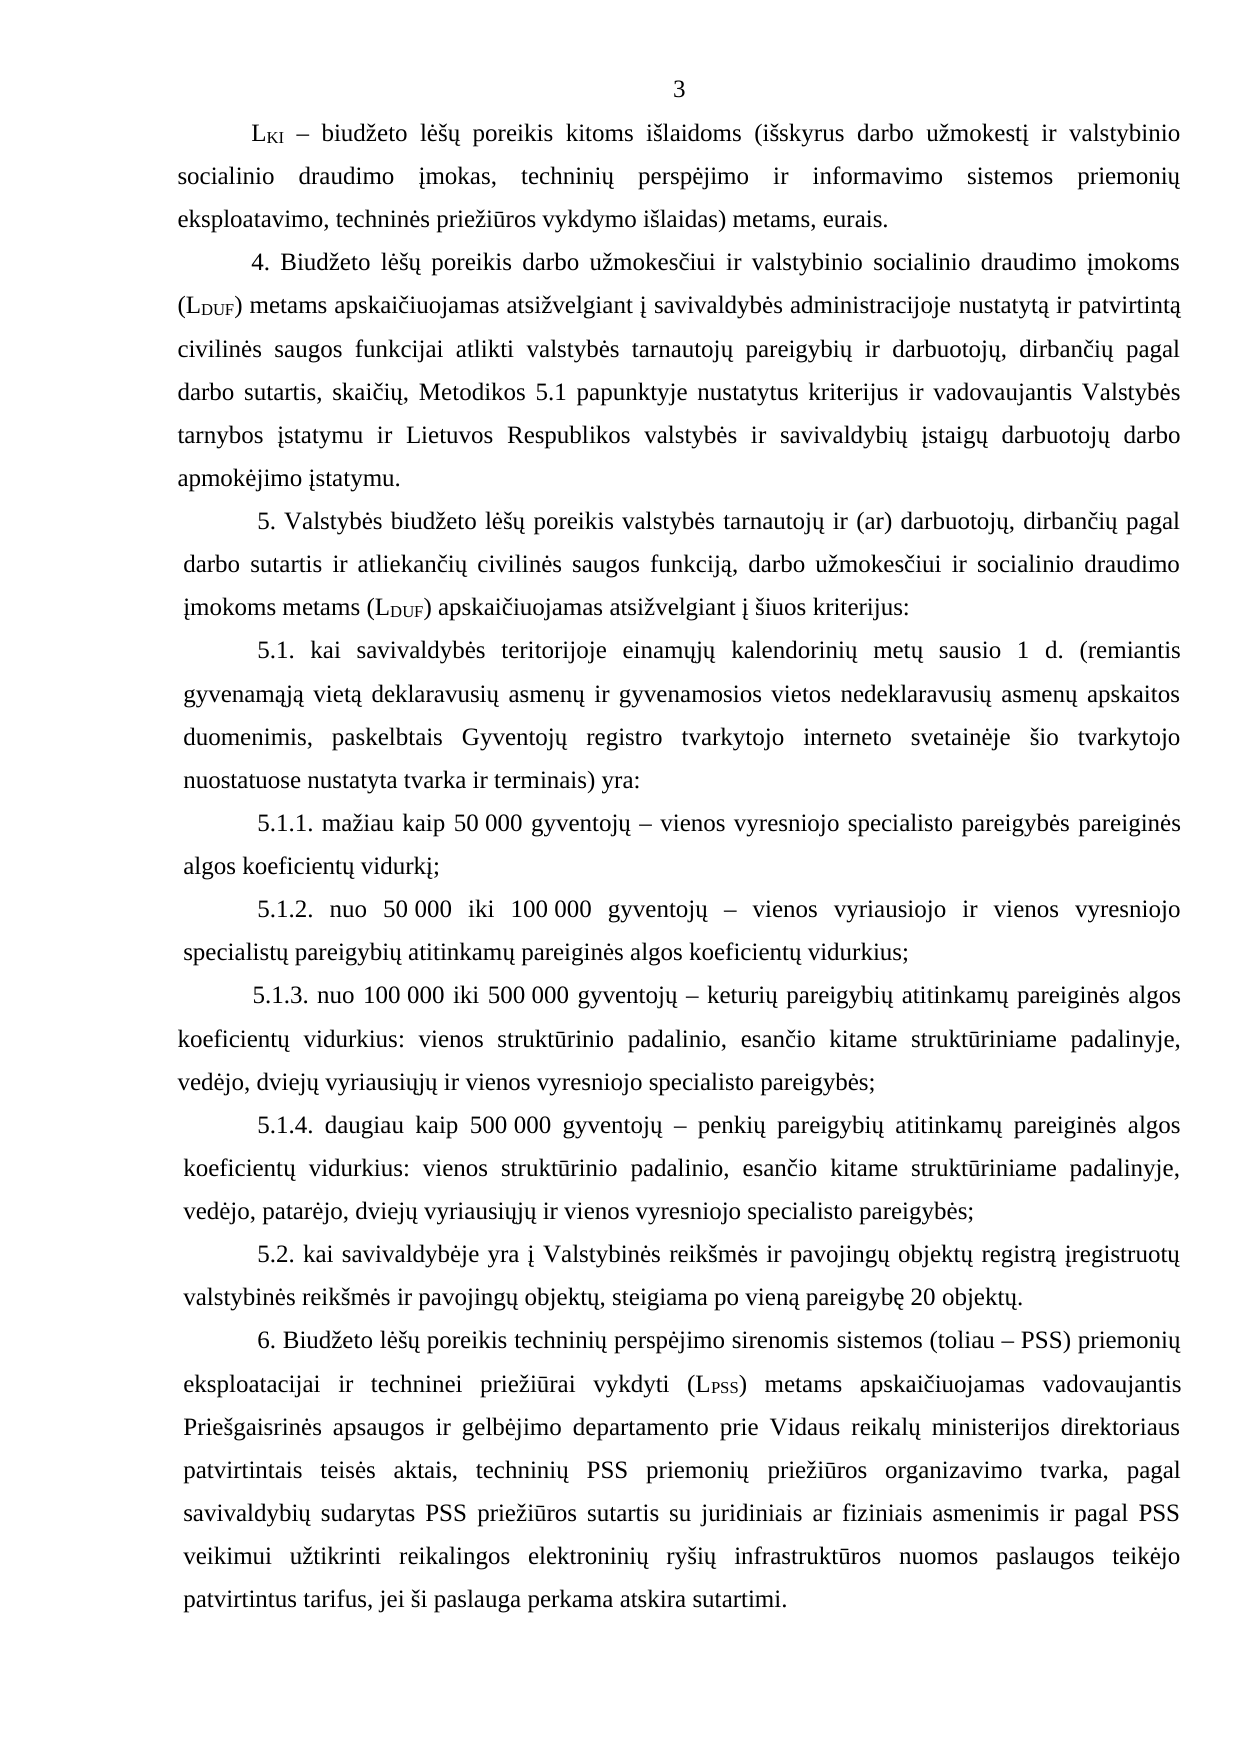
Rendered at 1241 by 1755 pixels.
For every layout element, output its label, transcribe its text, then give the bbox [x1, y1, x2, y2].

text 6. Biudžeto lėšų poreikis techninių perspėjimo sirenomis sistemos (toliau – PSS) priemonių eksploatacijai ir techninei priežiūrai vykdyti (LPSS) metams apskaičiuojamas vadovaujantis Priešgaisrinės apsaugos ir gelbėjimo departamento prie Vidaus reikalų ministerijos direktoriaus patvirtintais teisės aktais, techninių PSS priemonių priežiūros organizavimo tvarka, pagal savivaldybių sudarytas PSS priežiūros sutartis su juridiniais ar fiziniais asmenimis ir pagal PSS veikimui užtikrinti reikalingos elektroninių ryšių infrastruktūros nuomos paslaugos teikėjo patvirtintus tarifus, jei ši paslauga perkama atskira sutartimi. [183, 1326, 1181, 1613]
text 5.2. kai savivaldybėje yra į Valstybinės reikšmės ir pavojingų objektų registrą įregistruotų valstybinės reikšmės ir pavojingų objektų, steigiama po vieną pareigybę 20 objektų. [183, 1239, 1181, 1311]
text LKI – biudžeto lėšų poreikis kitoms išlaidoms (išskyrus darbo užmokestį ir valstybinio socialinio draudimo įmokas, techninių perspėjimo ir informavimo sistemos priemonių eksploatavimo, techninės priežiūros vykdymo išlaidas) metams, eurais. [177, 118, 1181, 233]
text 5.1. kai savivaldybės teritorijoje einamųjų kalendorinių metų sausio 1 d. (remiantis gyvenamąją vietą deklaravusių asmenų ir gyvenamosios vietos nedeklaravusių asmenų apskaitos duomenimis, paskelbtais Gyventojų registro tvarkytojo interneto svetainėje šio tvarkytojo nuostatuose nustatyta tvarka ir terminais) yra: [183, 636, 1181, 794]
text 5.1.1. mažiau kaip 50 000 gyventojų – vienos vyresniojo specialisto pareigybės pareiginės algos koeficientų vidurkį; [183, 808, 1181, 880]
text 5.1.2. nuo 50 000 iki 100 000 gyventojų – vienos vyriausiojo ir vienos vyresniojo specialistų pareigybių atitinkamų pareiginės algos koeficientų vidurkius; [183, 894, 1181, 966]
text 5.1.3. nuo 100 000 iki 500 000 gyventojų – keturių pareigybių atitinkamų pareiginės algos koeficientų vidurkius: vienos struktūrinio padalinio, esančio kitame struktūriniame padalinyje, vedėjo, dviejų vyriausiųjų ir vienos vyresniojo specialisto pareigybės; [177, 981, 1181, 1096]
text 5.1.4. daugiau kaip 500 000 gyventojų – penkių pareigybių atitinkamų pareiginės algos koeficientų vidurkius: vienos struktūrinio padalinio, esančio kitame struktūriniame padalinyje, vedėjo, patarėjo, dviejų vyriausiųjų ir vienos vyresniojo specialisto pareigybės; [183, 1110, 1181, 1225]
text 5. Valstybės biudžeto lėšų poreikis valstybės tarnautojų ir (ar) darbuotojų, dirbančių pagal darbo sutartis ir atliekančių civilinės saugos funkciją, darbo užmokesčiui ir socialinio draudimo įmokoms metams (LDUF) apskaičiuojamas atsižvelgiant į šiuos kriterijus: [183, 506, 1181, 621]
text 4. Biudžeto lėšų poreikis darbo užmokesčiui ir valstybinio socialinio draudimo įmokoms (LDUF) metams apskaičiuojamas atsižvelgiant į savivaldybės administracijoje nustatytą ir patvirtintą civilinės saugos funkcijai atlikti valstybės tarnautojų pareigybių ir darbuotojų, dirbančių pagal darbo sutartis, skaičių, Metodikos 5.1 papunktyje nustatytus kriterijus ir vadovaujantis Valstybės tarnybos įstatymu ir Lietuvos Respublikos valstybės ir savivaldybių įstaigų darbuotojų darbo apmokėjimo įstatymu. [177, 247, 1181, 492]
